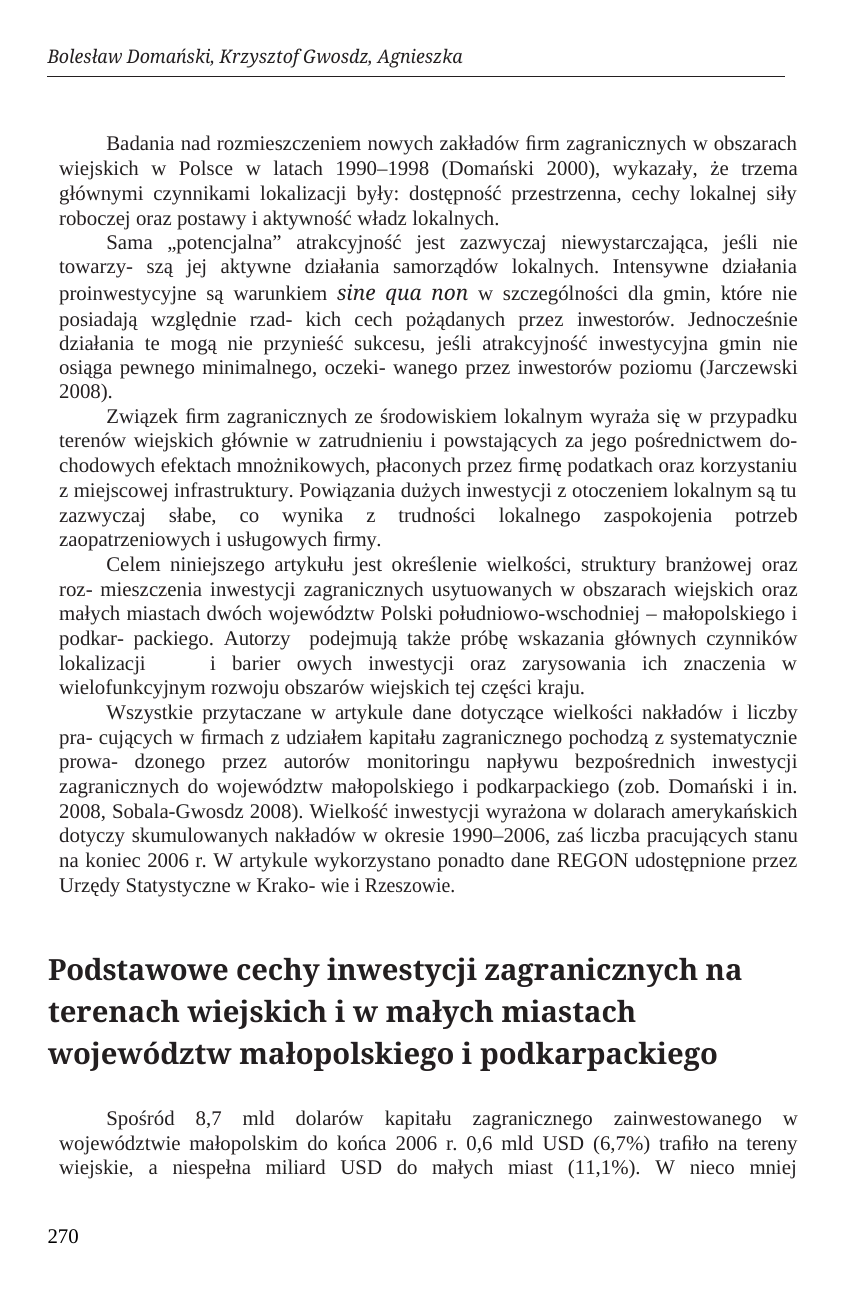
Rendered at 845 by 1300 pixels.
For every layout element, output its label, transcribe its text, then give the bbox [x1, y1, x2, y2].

text Celem niniejszego artykułu jest określenie wielkości, struktury branżowej oraz roz- mieszczenia inwestycji zagranicznych usytuowanych w obszarach wiejskich oraz małych miastach dwóch województw Polski południowo-wschodniej – małopolskiego i podkar- packiego. Autorzy podejmują także próbę wskazania głównych czynników lokalizacji i barier owych inwestycji oraz zarysowania ich znaczenia w wielofunkcyjnym rozwoju obszarów wiejskich tej części kraju. [59, 552, 798, 699]
subtitle Podstawowe cechy inwestycji zagranicznych na terenach wiejskich i w małych miastach województw małopolskiego i podkarpackiego [48, 949, 768, 1073]
text Spośród 8,7 mld dolarów kapitału zagranicznego zainwestowanego w województwie małopolskim do końca 2006 r. 0,6 mld USD (6,7%) traﬁło na tereny wiejskie, a niespełna miliard USD do małych miast (11,1%). W nieco mniej [59, 1106, 798, 1179]
text Sama „potencjalna” atrakcyjność jest zazwyczaj niewystarczająca, jeśli nie towarzy- szą jej aktywne działania samorządów lokalnych. Intensywne działania proinwestycyjne są warunkiem sine qua non w szczególności dla gmin, które nie posiadają względnie rzad- kich cech pożądanych przez inwestorów. Jednocześnie działania te mogą nie przynieść sukcesu, jeśli atrakcyjność inwestycyjna gmin nie osiąga pewnego minimalnego, oczeki- wanego przez inwestorów poziomu (Jarczewski 2008). [59, 230, 798, 403]
text Badania nad rozmieszczeniem nowych zakładów ﬁrm zagranicznych w obszarach wiejskich w Polsce w latach 1990–1998 (Domański 2000), wykazały, że trzema głównymi czynnikami lokalizacji były: dostępność przestrzenna, cechy lokalnej siły roboczej oraz postawy i aktywność władz lokalnych. [59, 131, 798, 229]
text Związek ﬁrm zagranicznych ze środowiskiem lokalnym wyraża się w przypadku terenów wiejskich głównie w zatrudnieniu i powstających za jego pośrednictwem do- chodowych efektach mnożnikowych, płaconych przez ﬁrmę podatkach oraz korzystaniu z miejscowej infrastruktury. Powiązania dużych inwestycji z otoczeniem lokalnym są tu zazwyczaj słabe, co wynika z trudności lokalnego zaspokojenia potrzeb zaopatrzeniowych i usługowych ﬁrmy. [59, 404, 798, 551]
text Wszystkie przytaczane w artykule dane dotyczące wielkości nakładów i liczby pra- cujących w ﬁrmach z udziałem kapitału zagranicznego pochodzą z systematycznie prowa- dzonego przez autorów monitoringu napływu bezpośrednich inwestycji zagranicznych do województw małopolskiego i podkarpackiego (zob. Domański i in. 2008, Sobala-Gwosdz 2008). Wielkość inwestycji wyrażona w dolarach amerykańskich dotyczy skumulowanych nakładów w okresie 1990–2006, zaś liczba pracujących stanu na koniec 2006 r. W artykule wykorzystano ponadto dane REGON udostępnione przez Urzędy Statystyczne w Krako- wie i Rzeszowie. [59, 700, 798, 897]
